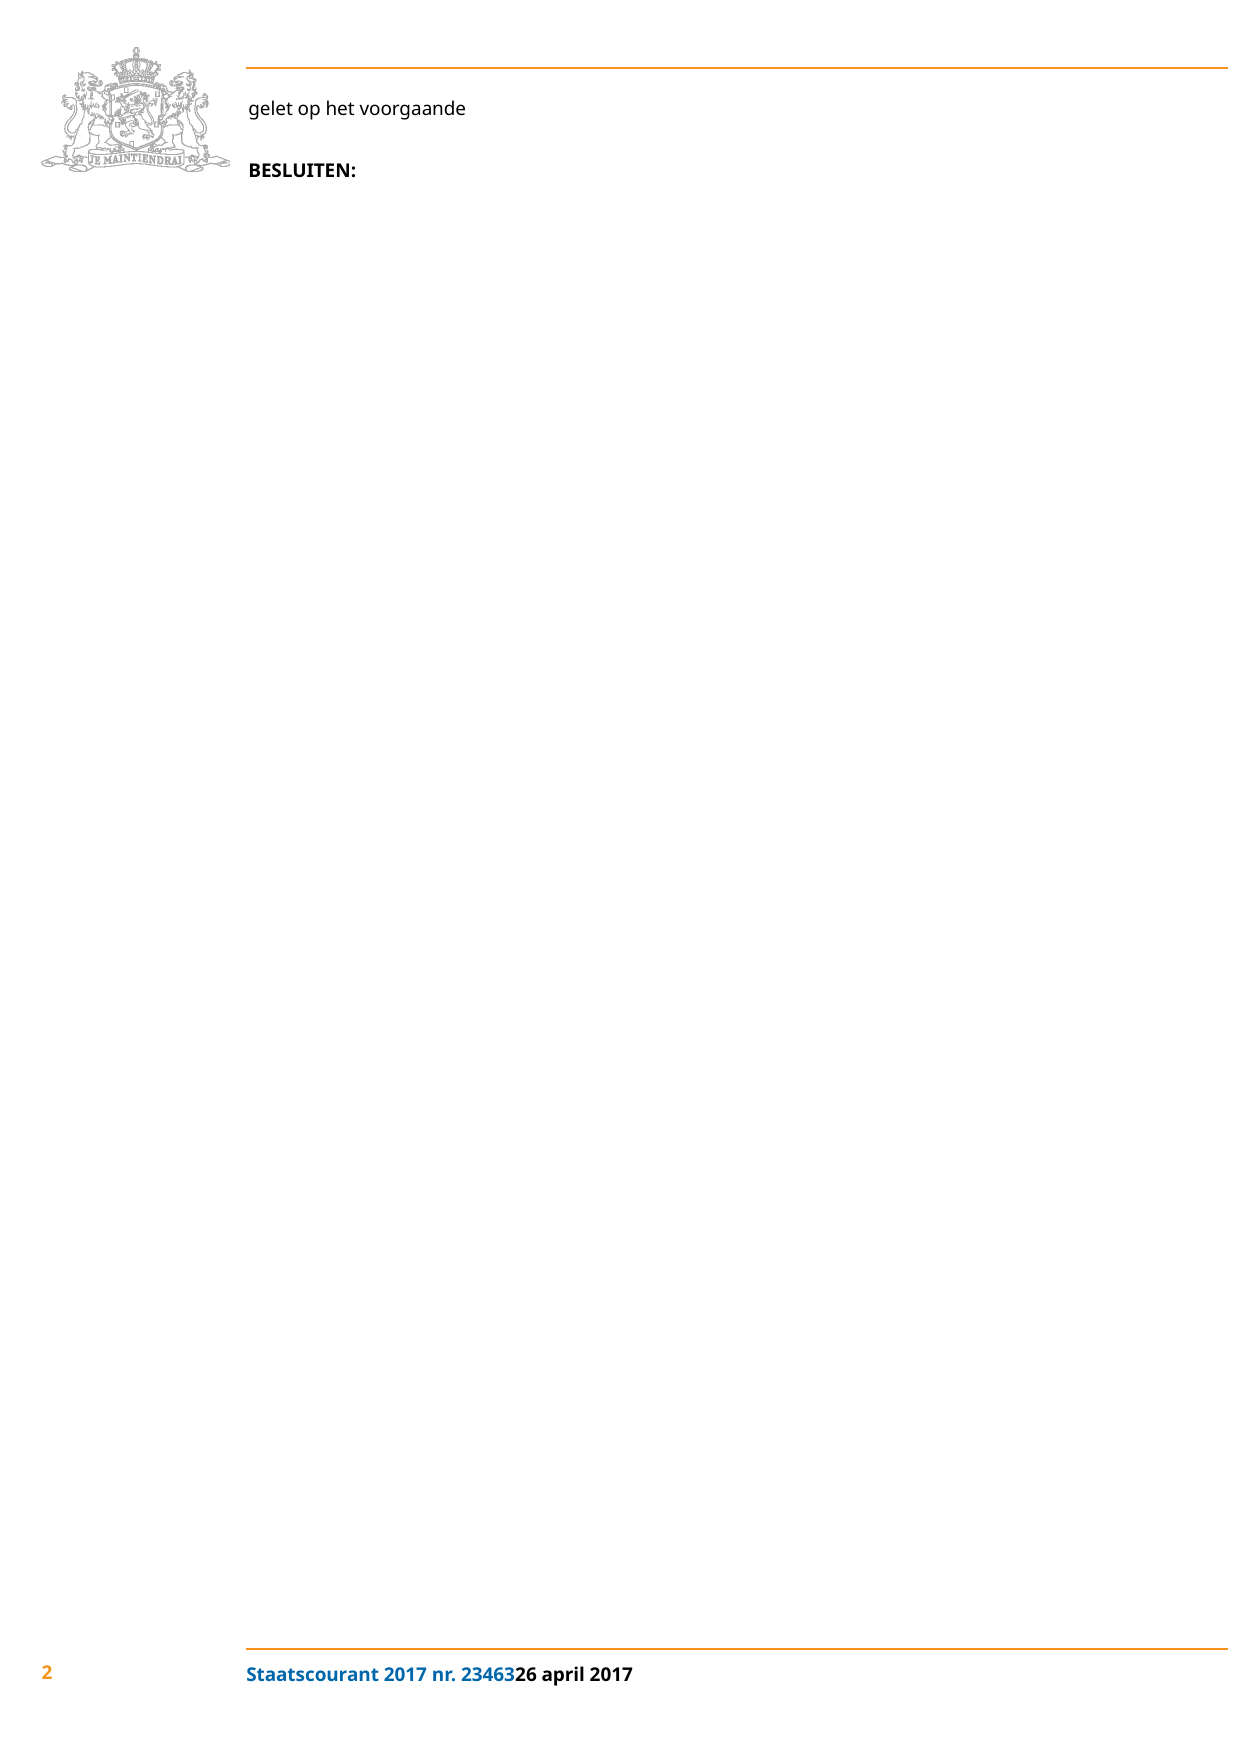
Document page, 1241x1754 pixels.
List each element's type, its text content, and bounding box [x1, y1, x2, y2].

text BESLUITEN: [248, 157, 1152, 183]
picture [41, 47, 231, 172]
text gelet op het voorgaande [248, 95, 1152, 121]
